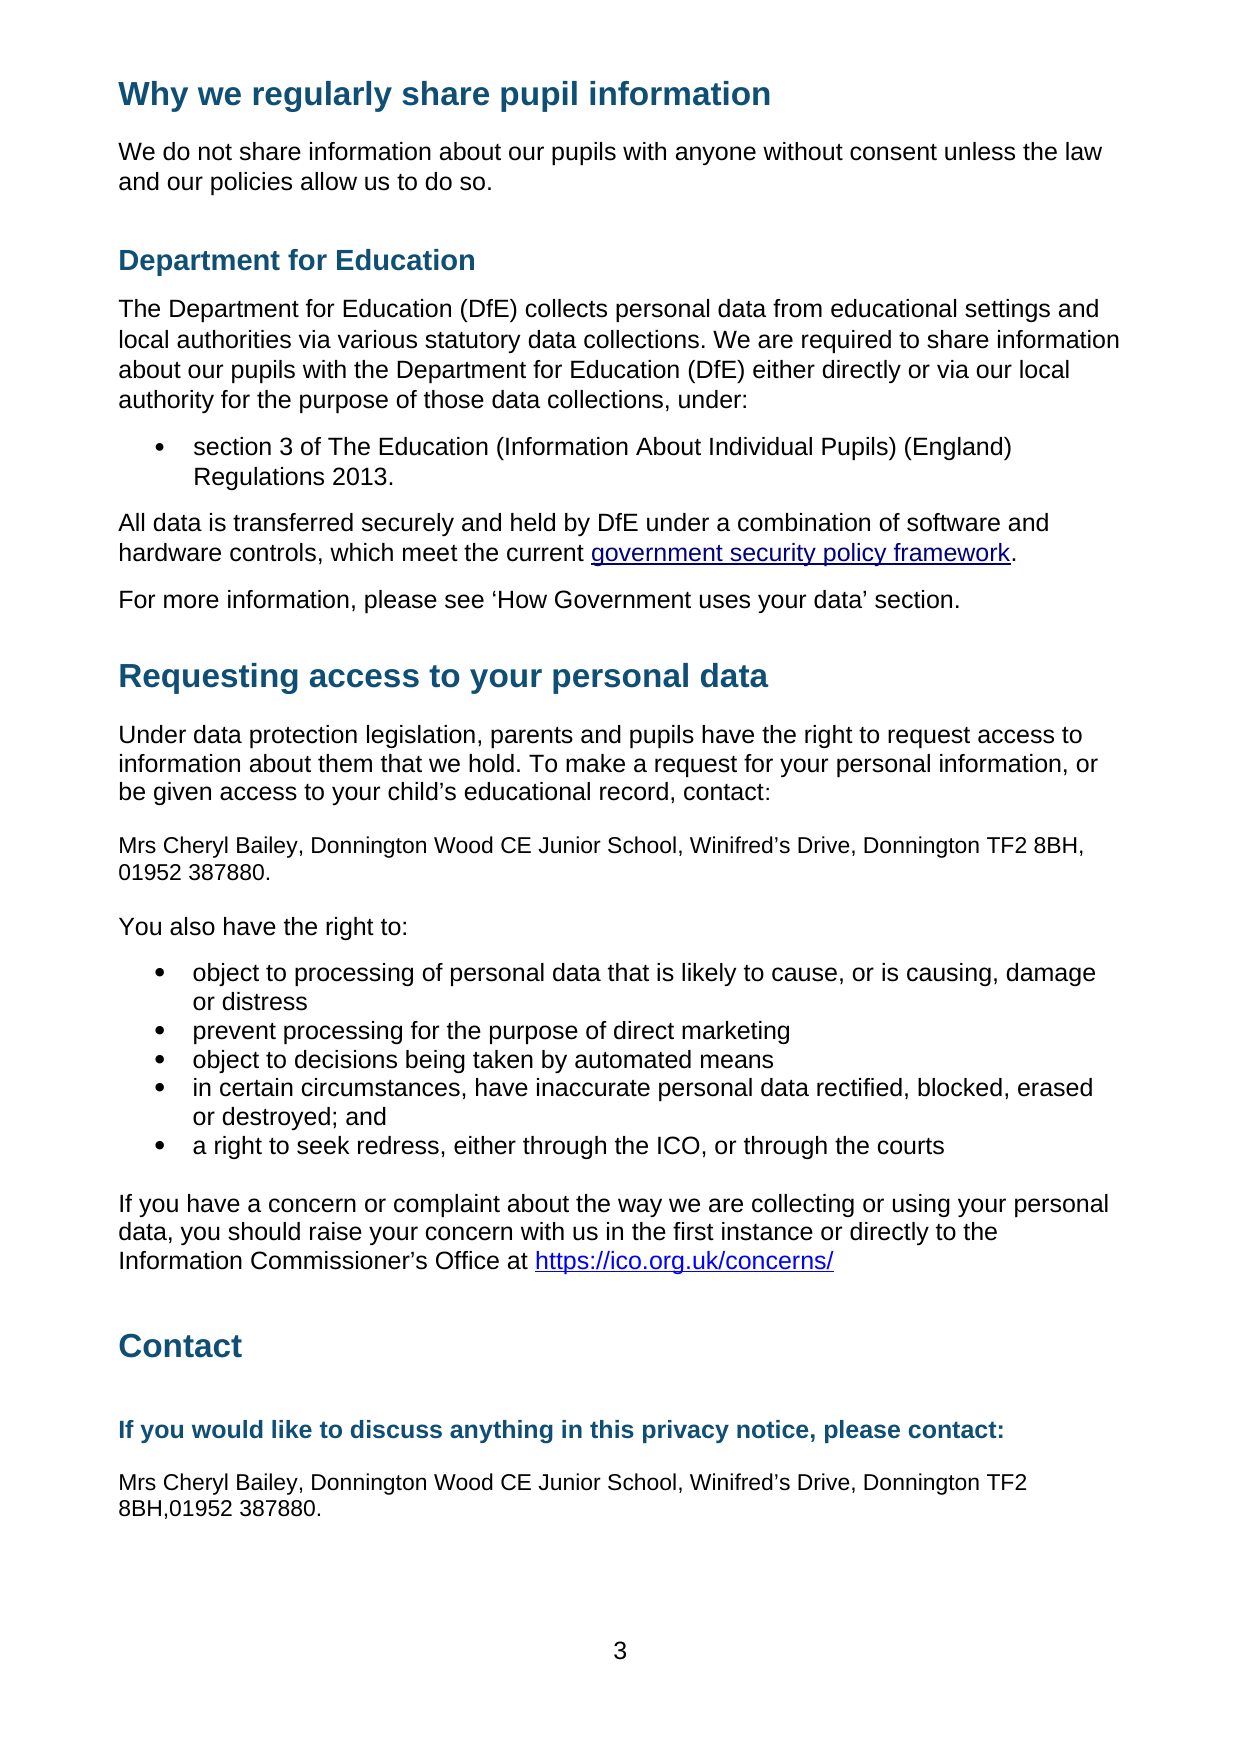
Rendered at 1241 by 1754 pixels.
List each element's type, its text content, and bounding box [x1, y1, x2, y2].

text Mrs Cheryl Bailey, Donnington Wood CE Junior School, Winifred’s Drive, Donnington TF2 8BH,01952 387880. [118, 1468, 1122, 1521]
text Mrs Cheryl Bailey, Donnington Wood CE Junior School, Winifred’s Drive, Donnington TF2 8BH, 01952 387880. [118, 832, 1122, 885]
list in certain circumstances, have inaccurate personal data rectified, blocked, erased or destroyed; and [155, 1073, 1122, 1131]
list object to processing of personal data that is likely to cause, or is causing, damage or distress [155, 958, 1122, 1016]
subtitle If you would like to discuss anything in this privacy notice, please contact: [118, 1415, 1122, 1443]
list object to decisions being taken by automated means [155, 1044, 1122, 1073]
text Under data protection legislation, parents and pupils have the right to request access to information about them that we hold. To make a request for your personal information, or be given access to your child’s educational record, contact: [118, 720, 1122, 806]
list a right to seek redress, either through the ICO, or through the courts [155, 1131, 1122, 1160]
subtitle Contact [118, 1326, 1122, 1365]
text We do not share information about our pupils with anyone without consent unless the law and our policies allow us to do so. [118, 137, 1122, 196]
text You also have the right to: [118, 912, 1122, 940]
subtitle Why we regularly share pupil information [118, 74, 1122, 112]
list prevent processing for the purpose of direct marketing [155, 1016, 1122, 1044]
text For more information, please see ‘How Government uses your data’ section. [118, 585, 1122, 614]
subtitle Requesting access to your personal data [118, 656, 1122, 695]
text Department for Education [118, 242, 1122, 276]
text If you have a concern or complaint about the way we are collecting or using your personal data, you should raise your concern with us in the first instance or directly to the Information Commissioner’s Office at https://ico.org.uk/concerns/ [118, 1189, 1122, 1275]
text All data is transferred securely and held by DfE under a combination of software and hardware controls, which meet the current government security policy framework. [118, 508, 1122, 567]
list section 3 of The Education (Information About Individual Pupils) (England) Regulations 2013. [156, 432, 1122, 491]
text The Department for Education (DfE) collects personal data from educational settings and local authorities via various statutory data collections. We are required to share information about our pupils with the Department for Education (DfE) either directly or via our local authority for the purpose of those data collections, under: [118, 294, 1122, 414]
